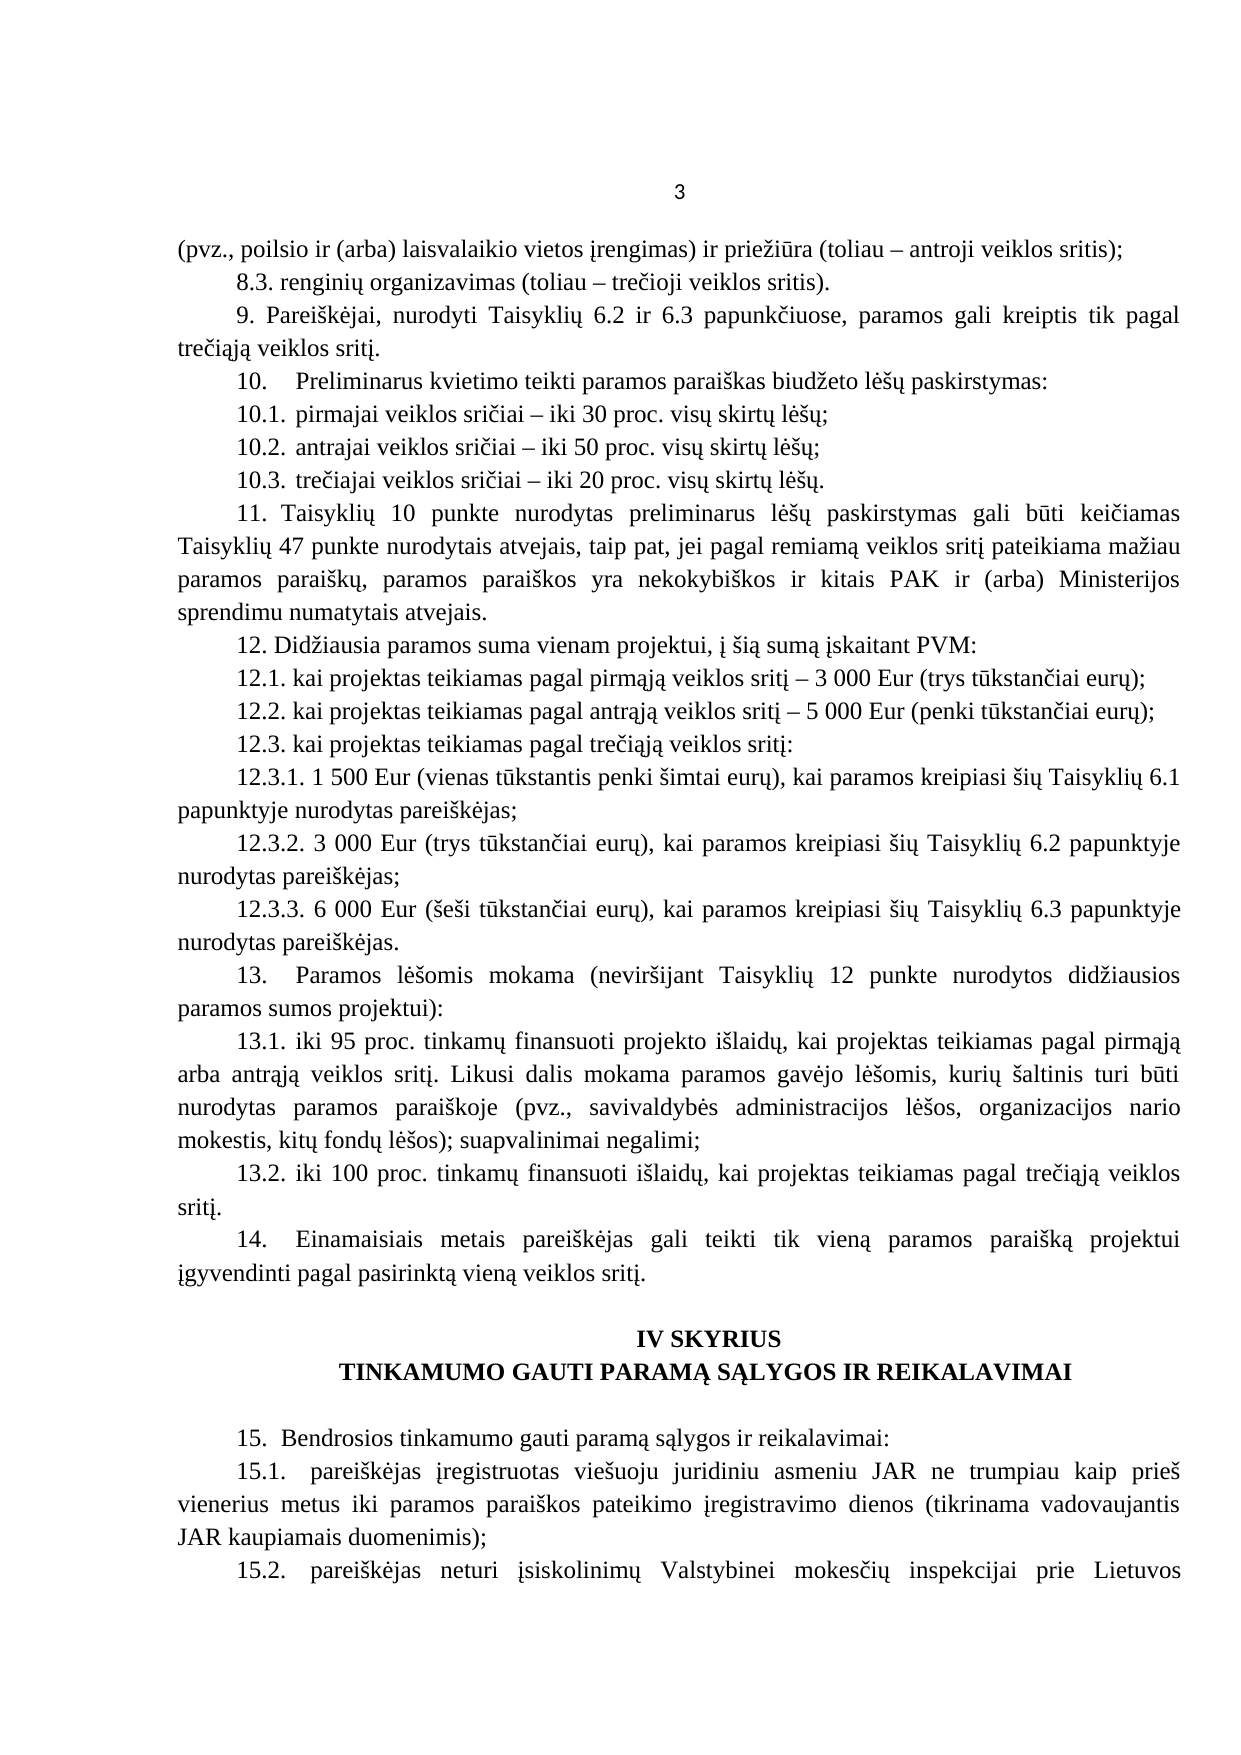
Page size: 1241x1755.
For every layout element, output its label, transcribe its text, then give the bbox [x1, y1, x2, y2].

text 13.2. iki 100 proc. tinkamų finansuoti išlaidų, kai projektas teikiamas pagal trečiąją veiklos sritį. [177, 1158, 1181, 1220]
text 10. Preliminarus kvietimo teikti paramos paraiškas biudžeto lėšų paskirstymas: [177, 366, 1181, 395]
text 14. Einamaisiais metais pareiškėjas gali teikti tik vieną paramos paraišką projektui įgyvendinti pagal pasirinktą vieną veiklos sritį. [177, 1224, 1181, 1286]
text 12.3.3. 6 000 Eur (šeši tūkstančiai eurų), kai paramos kreipiasi šių Taisyklių 6.3 papunktyje nurodytas pareiškėjas. [177, 894, 1181, 956]
text 15.2. pareiškėjas neturi įsiskolinimų Valstybinei mokesčių inspekcijai prie Lietuvos [177, 1555, 1181, 1584]
text 12.2. kai projektas teikiamas pagal antrąją veiklos sritį – 5 000 Eur (penki tūkstančiai eurų); [177, 696, 1181, 725]
text TINKAMUMO GAUTI PARAMĄ SĄLYGOS IR REIKALAVIMAI [177, 1357, 1181, 1385]
text 11. Taisyklių 10 punkte nurodytas preliminarus lėšų paskirstymas gali būti keičiamas Taisyklių 47 punkte nurodytais atvejais, taip pat, jei pagal remiamą veiklos sritį pateikiama mažiau paramos paraiškų, paramos paraiškos yra nekokybiškos ir kitais PAK ir (arba) Ministerijos sprendimu numatytais atvejais. [177, 498, 1181, 626]
text 10.2. antrajai veiklos sričiai – iki 50 proc. visų skirtų lėšų; [177, 432, 1181, 461]
text 13. Paramos lėšomis mokama (neviršijant Taisyklių 12 punkte nurodytos didžiausios paramos sumos projektui): [177, 960, 1181, 1022]
text 9. Pareiškėjai, nurodyti Taisyklių 6.2 ir 6.3 papunkčiuose, paramos gali kreiptis tik pagal trečiąją veiklos sritį. [177, 300, 1181, 362]
text 12.1. kai projektas teikiamas pagal pirmąją veiklos sritį – 3 000 Eur (trys tūkstančiai eurų); [177, 663, 1181, 692]
text IV SKYRIUS [177, 1324, 1181, 1352]
text 10.1. pirmajai veiklos sričiai – iki 30 proc. visų skirtų lėšų; [177, 399, 1181, 428]
text 12.3.1. 1 500 Eur (vienas tūkstantis penki šimtai eurų), kai paramos kreipiasi šių Taisyklių 6.1 papunktyje nurodytas pareiškėjas; [177, 762, 1181, 824]
text (pvz., poilsio ir (arba) laisvalaikio vietos įrengimas) ir priežiūra (toliau – antroji veiklos sritis); [177, 234, 1181, 263]
text 12.3. kai projektas teikiamas pagal trečiąją veiklos sritį: [177, 729, 1181, 758]
text 12.3.2. 3 000 Eur (trys tūkstančiai eurų), kai paramos kreipiasi šių Taisyklių 6.2 papunktyje nurodytas pareiškėjas; [177, 828, 1181, 890]
text 12. Didžiausia paramos suma vienam projektui, į šią sumą įskaitant PVM: [177, 630, 1181, 659]
text 13.1. iki 95 proc. tinkamų finansuoti projekto išlaidų, kai projektas teikiamas pagal pirmąją arba antrąją veiklos sritį. Likusi dalis mokama paramos gavėjo lėšomis, kurių šaltinis turi būti nurodytas paramos paraiškoje (pvz., savivaldybės administracijos lėšos, organizacijos nario mokestis, kitų fondų lėšos); suapvalinimai negalimi; [177, 1026, 1181, 1154]
text 8.3. renginių organizavimas (toliau – trečioji veiklos sritis). [177, 267, 1181, 296]
text 15.1. pareiškėjas įregistruotas viešuoju juridiniu asmeniu JAR ne trumpiau kaip prieš vienerius metus iki paramos paraiškos pateikimo įregistravimo dienos (tikrinama vadovaujantis JAR kaupiamais duomenimis); [177, 1456, 1181, 1551]
text 10.3. trečiajai veiklos sričiai – iki 20 proc. visų skirtų lėšų. [177, 465, 1181, 494]
text 15. Bendrosios tinkamumo gauti paramą sąlygos ir reikalavimai: [177, 1423, 1181, 1451]
